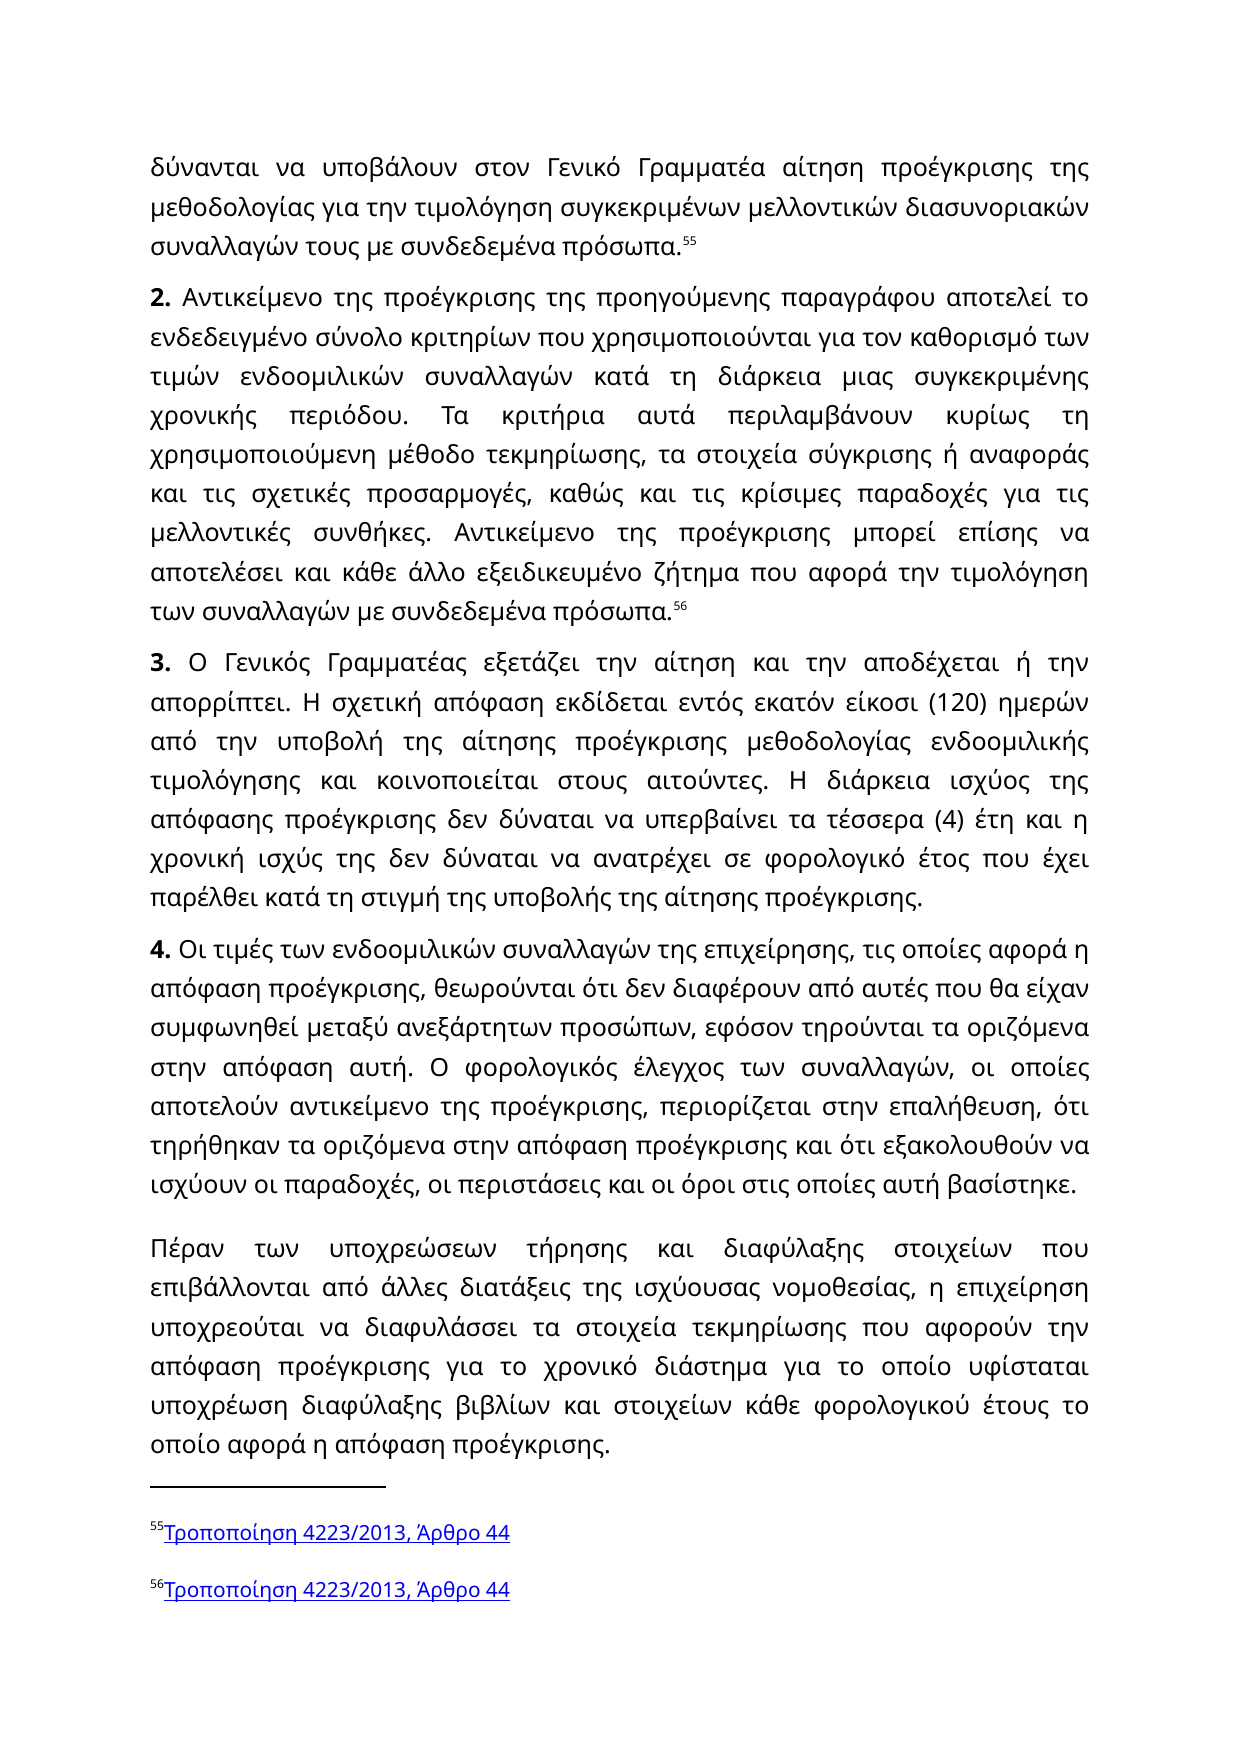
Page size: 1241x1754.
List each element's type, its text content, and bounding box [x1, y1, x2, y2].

text 2. Αντικείμενο της προέγκρισης της προηγούμενης παραγράφου αποτελεί το ενδεδειγμένο σύνολο κριτηρίων που χρησιμοποιούνται για τον καθορισμό των τιμών ενδοομιλικών συναλλαγών κατά τη διάρκεια μιας συγκεκριμένης χρονικής περιόδου. Τα κριτήρια αυτά περιλαμβάνουν κυρίως τη χρησιμοποιούμενη μέθοδο τεκμηρίωσης, τα στοιχεία σύγκρισης ή αναφοράς και τις σχετικές προσαρμογές, καθώς και τις κρίσιμες παραδοχές για τις μελλοντικές συνθήκες. Αντικείμενο της προέγκρισης μπορεί επίσης να αποτελέσει και κάθε άλλο εξειδικευμένο ζήτημα που αφορά την τιμολόγηση των συναλλαγών με συνδεδεμένα πρόσωπα. [150, 280, 1090, 627]
text 3. Ο Γενικός Γραμματέας εξετάζει την αίτηση και την αποδέχεται ή την απορρίπτει. Η σχετική απόφαση εκδίδεται εντός εκατόν είκοσι (120) ημερών από την υποβολή της αίτησης προέγκρισης μεθοδολογίας ενδοομιλικής τιμολόγησης και κοινοποιείται στους αιτούντες. Η διάρκεια ισχύος της απόφασης προέγκρισης δεν δύναται να υπερβαίνει τα τέσσερα (4) έτη και η χρονική ισχύς της δεν δύναται να ανατρέχει σε φορολογικό έτος που έχει παρέλθει κατά τη στιγμή της υποβολής της αίτησης προέγκρισης. [150, 645, 1090, 914]
text 4. Οι τιμές των ενδοομιλικών συναλλαγών της επιχείρησης, τις οποίες αφορά η απόφαση προέγκρισης, θεωρούνται ότι δεν διαφέρουν από αυτές που θα είχαν συμφωνηθεί μεταξύ ανεξάρτητων προσώπων, εφόσον τηρούνται τα οριζόμενα στην απόφαση αυτή. Ο φορολογικός έλεγχος των συναλλαγών, οι οποίες αποτελούν αντικείμενο της προέγκρισης, περιορίζεται στην επαλήθευση, ότι τηρήθηκαν τα οριζόμενα στην απόφαση προέγκρισης και ότι εξακολουθούν να ισχύουν οι παραδοχές, οι περιστάσεις και οι όροι στις οποίες αυτή βασίστηκε. [150, 932, 1090, 1201]
text δύνανται να υποβάλουν στον Γενικό Γραμματέα αίτηση προέγκρισης της μεθοδολογίας για την τιμολόγηση συγκεκριμένων μελλοντικών διασυνοριακών συναλλαγών τους με συνδεδεμένα πρόσωπα. [150, 150, 1090, 262]
text Πέραν των υποχρεώσεων τήρησης και διαφύλαξης στοιχείων που επιβάλλονται από άλλες διατάξεις της ισχύουσας νομοθεσίας, η επιχείρηση υποχρεούται να διαφυλάσσει τα στοιχεία τεκμηρίωσης που αφορούν την απόφαση προέγκρισης για το χρονικό διάστημα για το οποίο υφίσταται υποχρέωση διαφύλαξης βιβλίων και στοιχείων κάθε φορολογικού έτους το οποίο αφορά η απόφαση προέγκρισης. [150, 1231, 1090, 1461]
text Τροποποίηση 4223/2013, Άρθρο 44 [150, 1576, 1090, 1604]
text Τροποποίηση 4223/2013, Άρθρο 44 [150, 1518, 1090, 1546]
